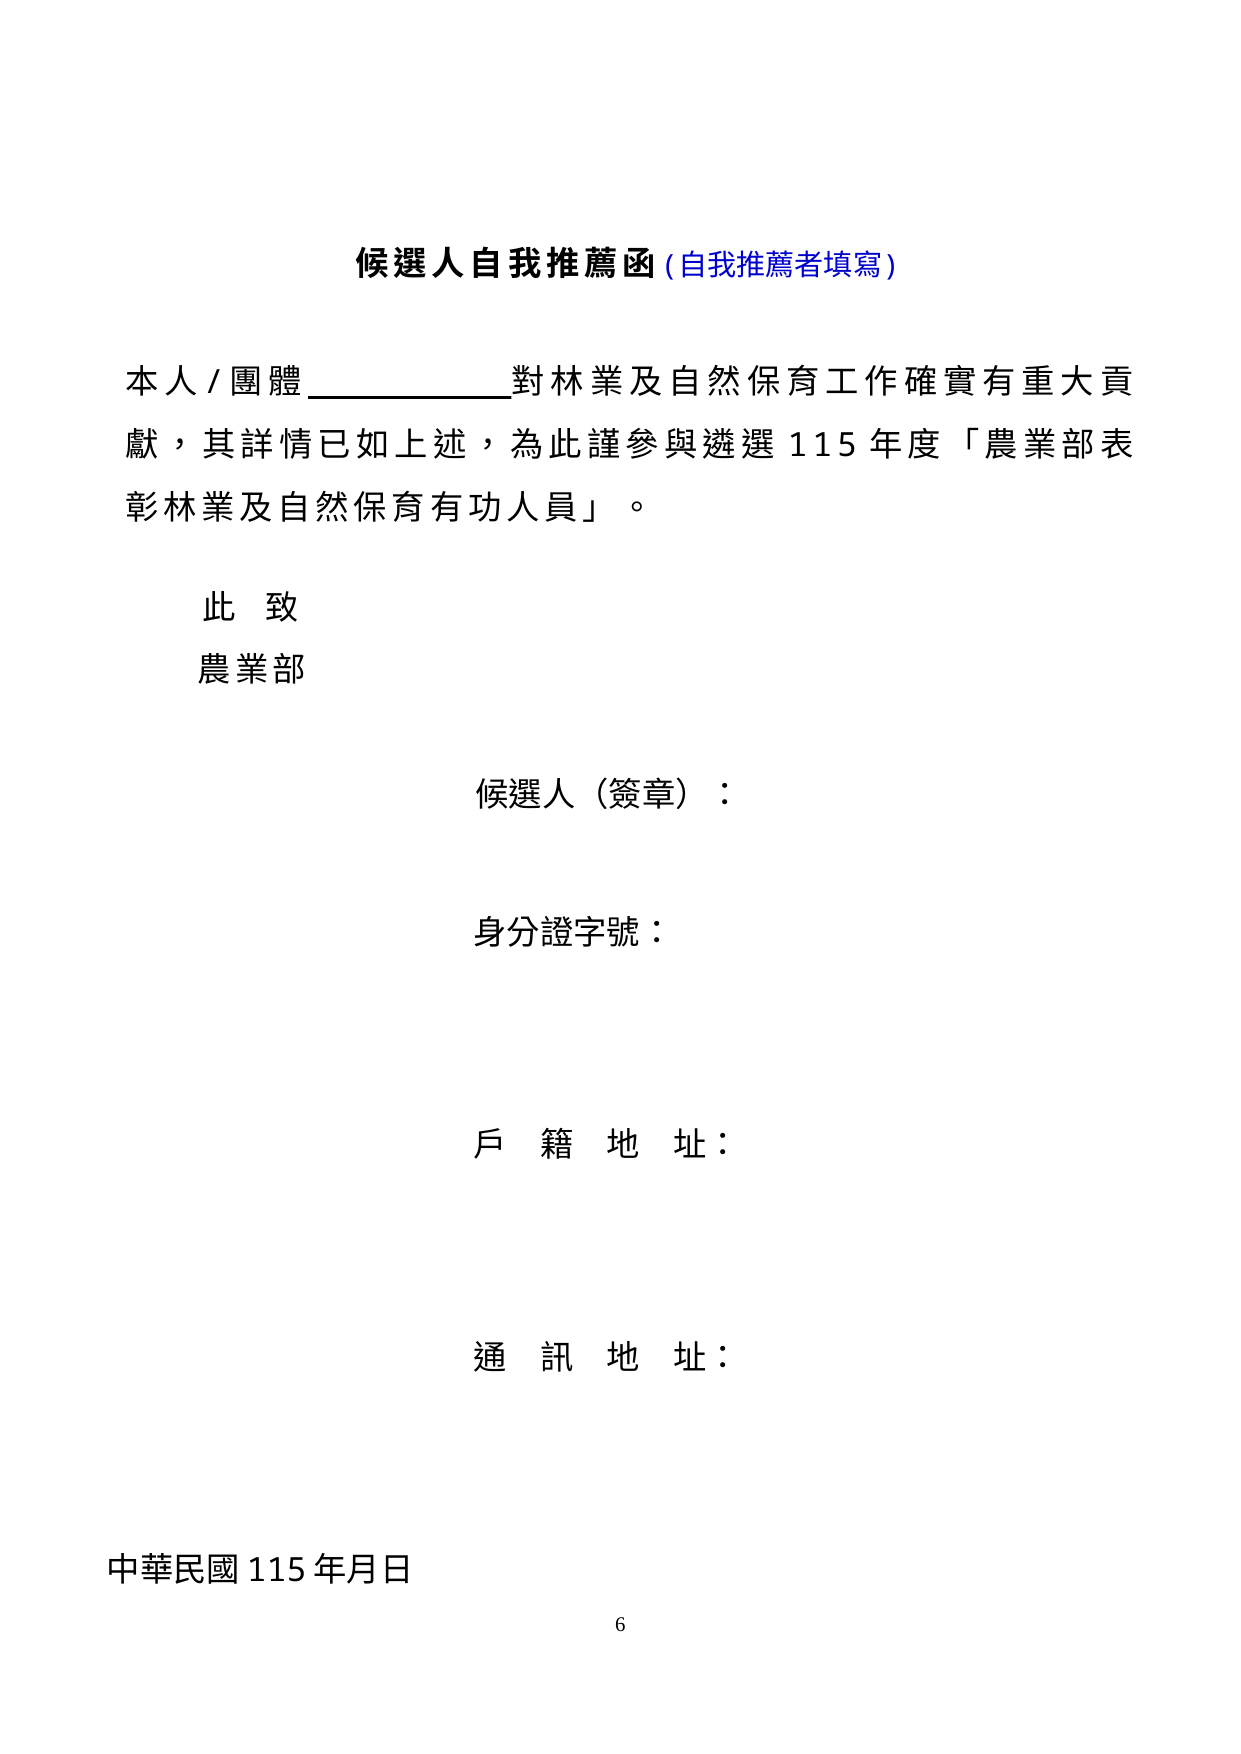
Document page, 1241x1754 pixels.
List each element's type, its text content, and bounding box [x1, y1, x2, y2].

text 候選人（簽章）： [475, 750, 1134, 813]
text 候選人自我推薦函(自我推薦者填寫) [121, 219, 1134, 282]
text 身分證字號： [106, 888, 1134, 950]
text 通 訊 地 址： [106, 1313, 1134, 1375]
text 農業部 [125, 625, 1134, 688]
text 中華民國115年月日 [106, 1525, 1134, 1588]
text 戶 籍 地 址： [106, 1100, 1134, 1163]
text 此 致 [125, 563, 1134, 625]
text 本人/團體 對林業及自然保育工作確實有重大貢獻，其詳情已如上述，為此謹參與遴選115年度「農業部表彰林業及自然保育有功人員」。 [125, 338, 1134, 525]
